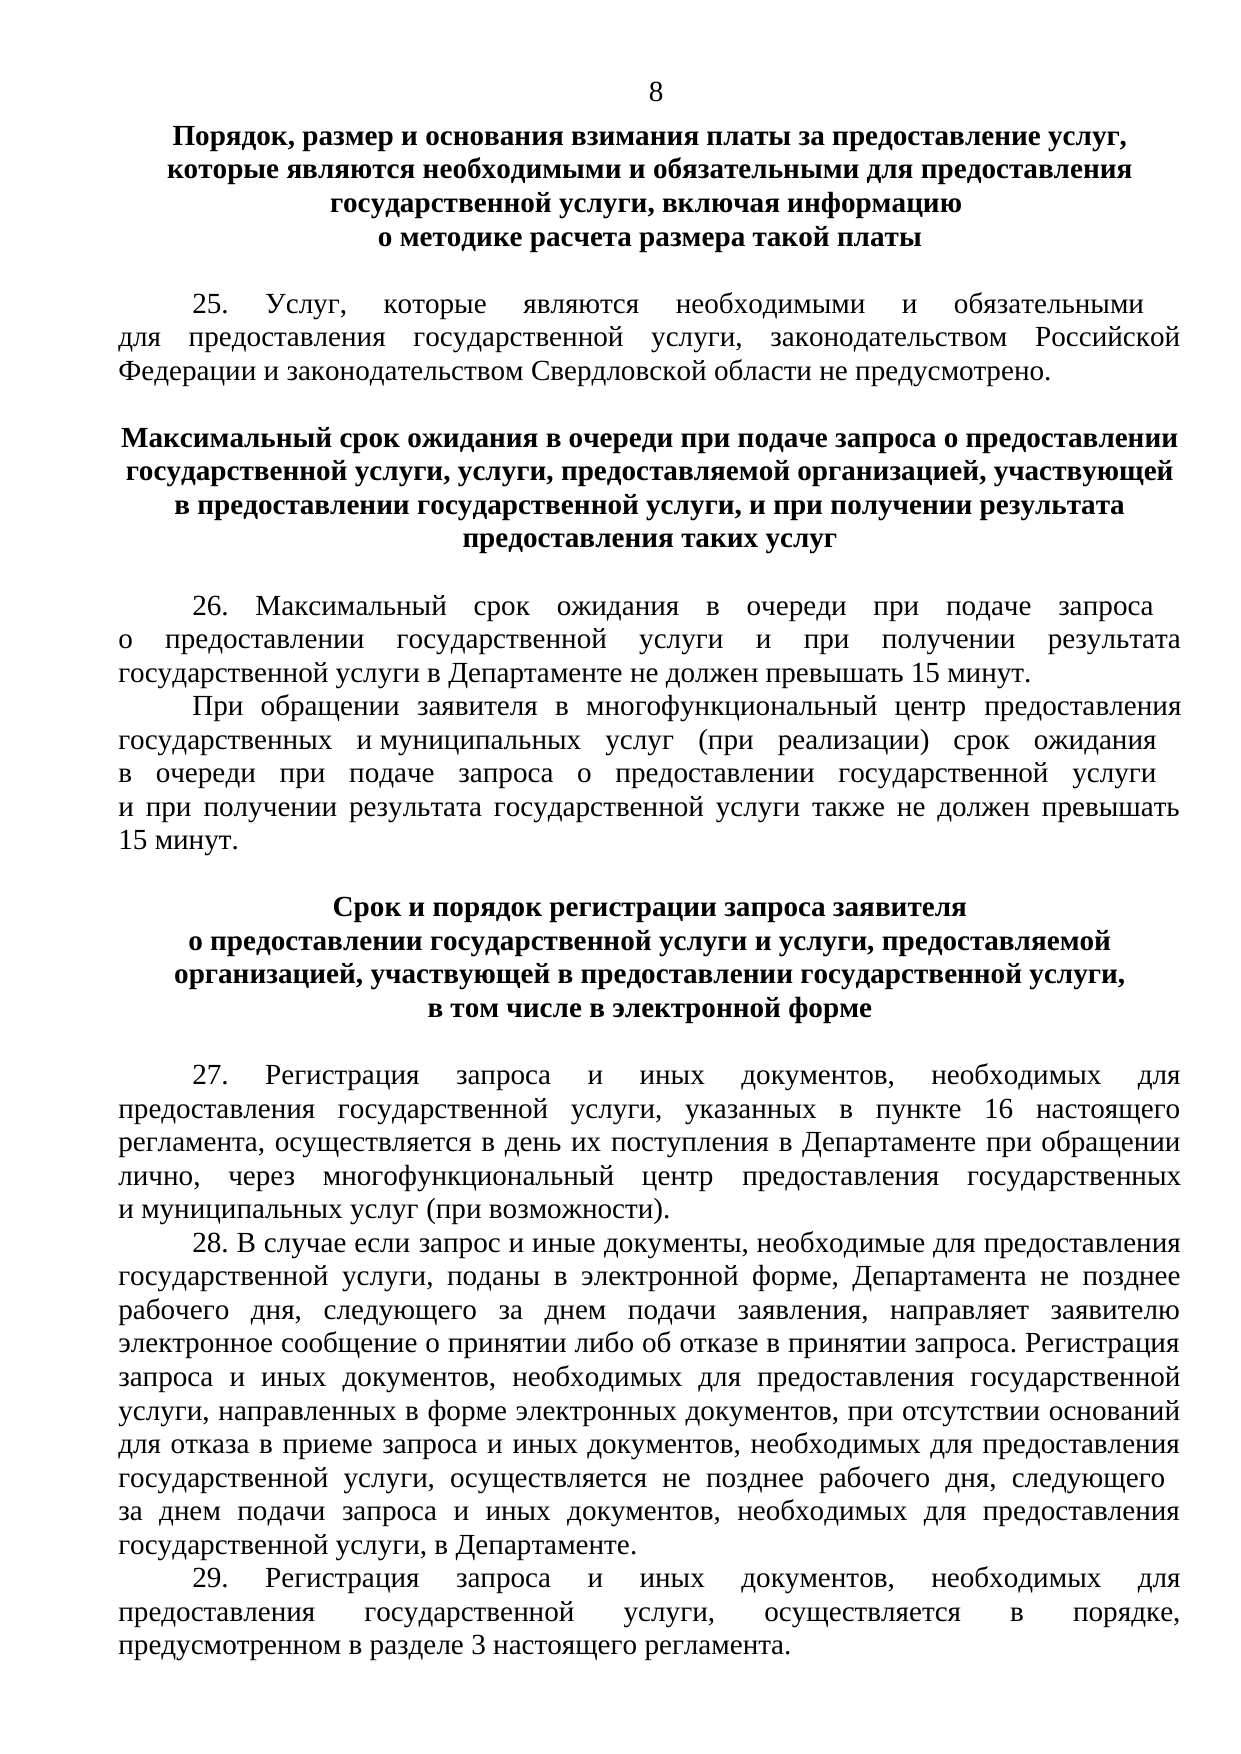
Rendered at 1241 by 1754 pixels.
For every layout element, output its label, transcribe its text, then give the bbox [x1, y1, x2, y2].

text Максимальный срок ожидания в очереди при подаче запроса о предоставлении государственной услуги, услуги, предоставляемой организацией, участвующей в предоставлении государственной услуги, и при получении результата предоставления таких услуг [118, 420, 1181, 554]
text Порядок, размер и основания взимания платы за предоставление услуг, которые являются необходимыми и обязательными для предоставления государственной услуги, включая информацию о методике расчета размера такой платы [118, 118, 1181, 252]
text 29. Регистрация запроса и иных документов, необходимых для предоставления государственной услуги, осуществляется в порядке, предусмотренном в разделе 3 настоящего регламента. [118, 1560, 1181, 1661]
text о предоставлении государственной услуги и услуги, предоставляемой организацией, участвующей в предоставлении государственной услуги, [118, 923, 1181, 990]
text в том числе в электронной форме [118, 990, 1181, 1024]
text 27. Регистрация запроса и иных документов, необходимых для предоставления государственной услуги, указанных в пункте 16 настоящего регламента, осуществляется в день их поступления в Департаменте при обращении лично, через многофункциональный центр предоставления государственных и муниципальных услуг (при возможности). [118, 1057, 1181, 1225]
text При обращении заявителя в многофункциональный центр предоставления государственных и муниципальных услуг (при реализации) срок ожидания в очереди при подаче запроса о предоставлении государственной услуги и при получении результата государственной услуги также не должен превышать 15 минут. [118, 688, 1181, 856]
text 26. Максимальный срок ожидания в очереди при подаче запроса о предоставлении государственной услуги и при получении результата государственной услуги в Департаменте не должен превышать 15 минут. [118, 588, 1181, 688]
text Срок и порядок регистрации запроса заявителя [118, 889, 1181, 923]
text 25. Услуг, которые являются необходимыми и обязательными для предоставления государственной услуги, законодательством Российской Федерации и законодательством Свердловской области не предусмотрено. [118, 286, 1181, 386]
text 28. В случае если запрос и иные документы, необходимые для предоставления государственной услуги, поданы в электронной форме, Департамента не позднее рабочего дня, следующего за днем подачи заявления, направляет заявителю электронное сообщение о принятии либо об отказе в принятии запроса. Регистрация запроса и иных документов, необходимых для предоставления государственной услуги, направленных в форме электронных документов, при отсутствии оснований для отказа в приеме запроса и иных документов, необходимых для предоставления государственной услуги, осуществляется не позднее рабочего дня, следующего за днем подачи запроса и иных документов, необходимых для предоставления государственной услуги, в Департаменте. [118, 1225, 1181, 1560]
